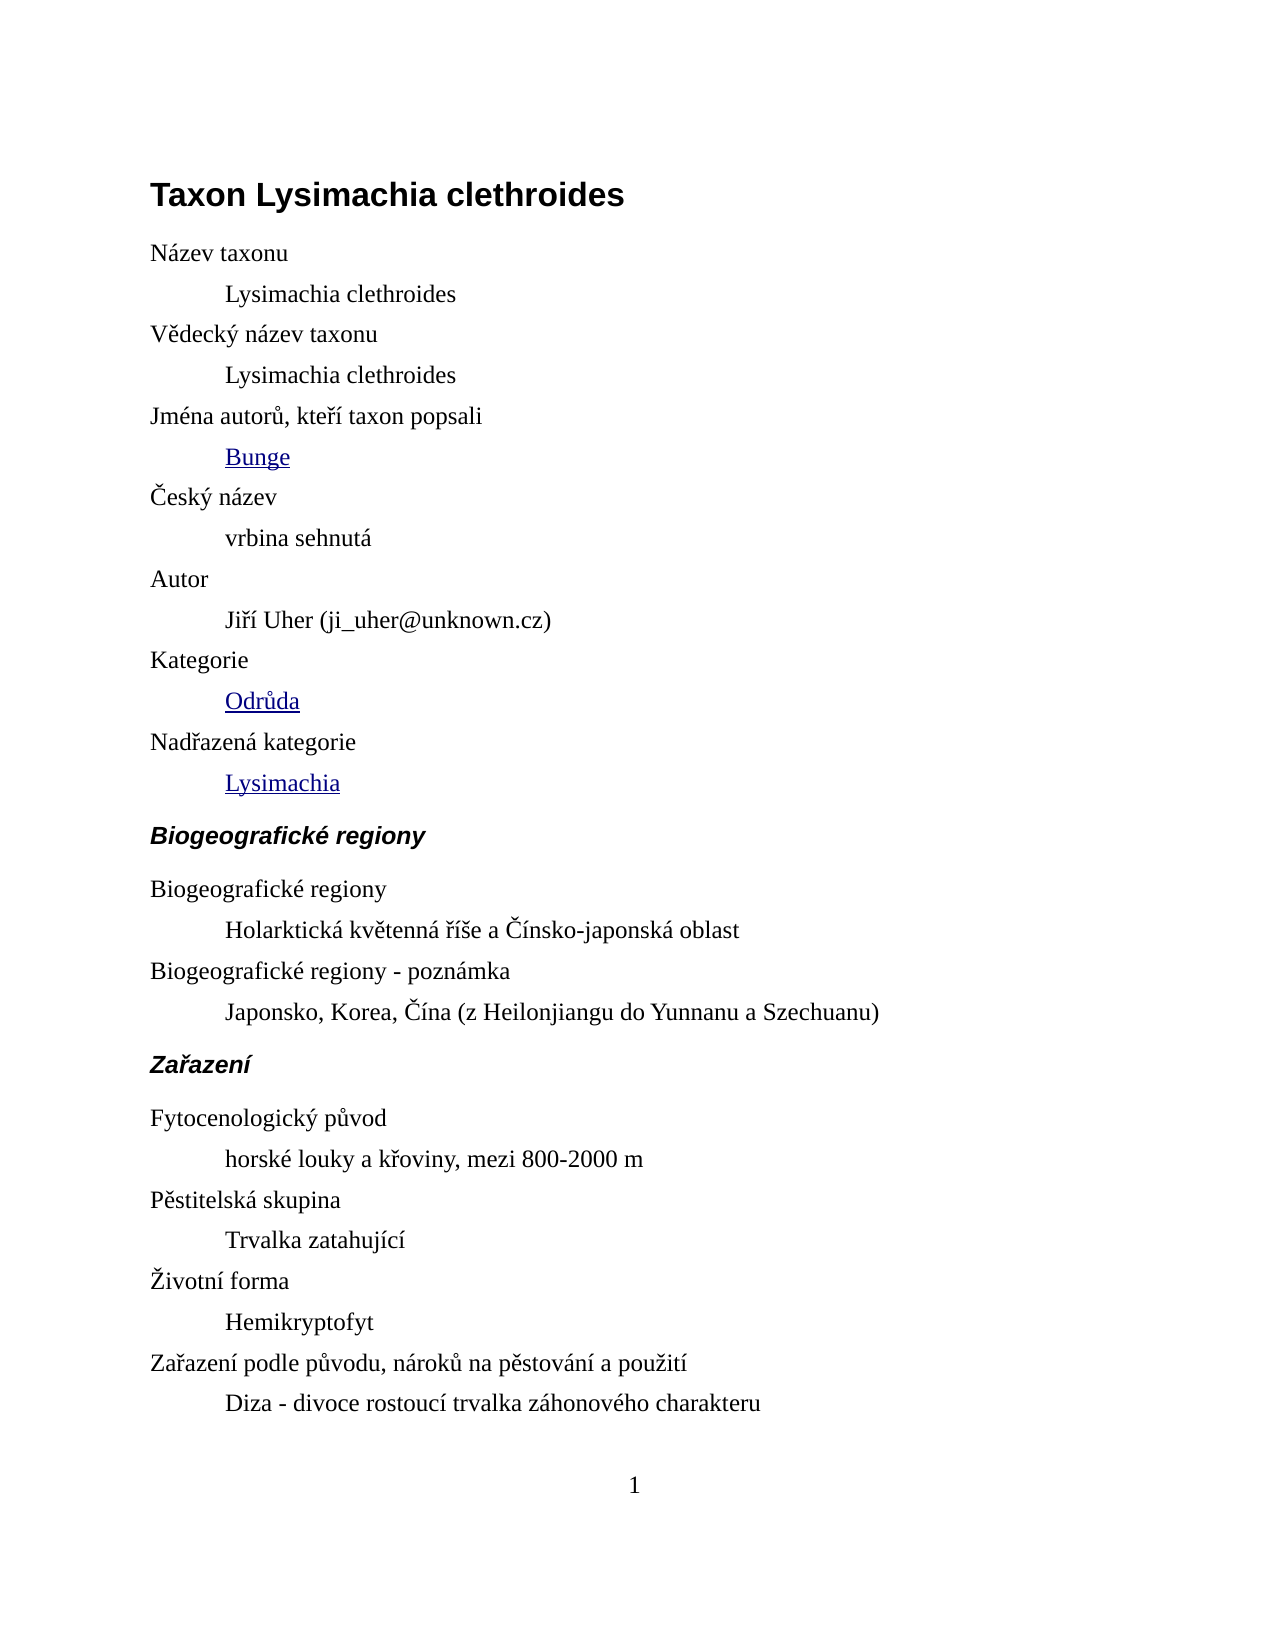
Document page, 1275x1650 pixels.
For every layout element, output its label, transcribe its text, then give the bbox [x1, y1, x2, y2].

subtitle Zařazení [150, 1050, 1125, 1079]
text Biogeografické regiony - poznámka [150, 956, 1125, 984]
text horské louky a křoviny, mezi 800-2000 m [225, 1144, 1125, 1173]
text Bunge [225, 442, 1125, 471]
text Hemikryptofyt [225, 1307, 1125, 1336]
text vrbina sehnutá [225, 523, 1125, 552]
text Nadřazená kategorie [150, 727, 1125, 756]
text Jména autorů, kteří taxon popsali [150, 401, 1125, 430]
text Pěstitelská skupina [150, 1185, 1125, 1213]
subtitle Taxon Lysimachia clethroides [150, 175, 1125, 214]
text Lysimachia clethroides [225, 360, 1125, 389]
text Holarktická květenná říše a Čínsko-japonská oblast [225, 915, 1125, 944]
text Název taxonu [150, 238, 1125, 267]
text Fytocenologický původ [150, 1103, 1125, 1132]
text Lysimachia [225, 768, 1125, 796]
text Český název [150, 482, 1125, 511]
text Jiří Uher (ji_uher@unknown.cz) [225, 605, 1125, 633]
text Odrůda [225, 686, 1125, 715]
text Biogeografické regiony [150, 874, 1125, 903]
text Vědecký název taxonu [150, 319, 1125, 348]
text Trvalka zatahující [225, 1226, 1125, 1254]
text Životní forma [150, 1266, 1125, 1295]
text Lysimachia clethroides [225, 279, 1125, 308]
text Zařazení podle původu, nároků na pěstování a použití [150, 1348, 1125, 1376]
text Diza - divoce rostoucí trvalka záhonového charakteru [225, 1388, 1125, 1417]
text Japonsko, Korea, Čína (z Heilonjiangu do Yunnanu a Szechuanu) [225, 997, 1125, 1025]
subtitle Biogeografické regiony [150, 821, 1125, 850]
text Kategorie [150, 645, 1125, 674]
text Autor [150, 564, 1125, 593]
